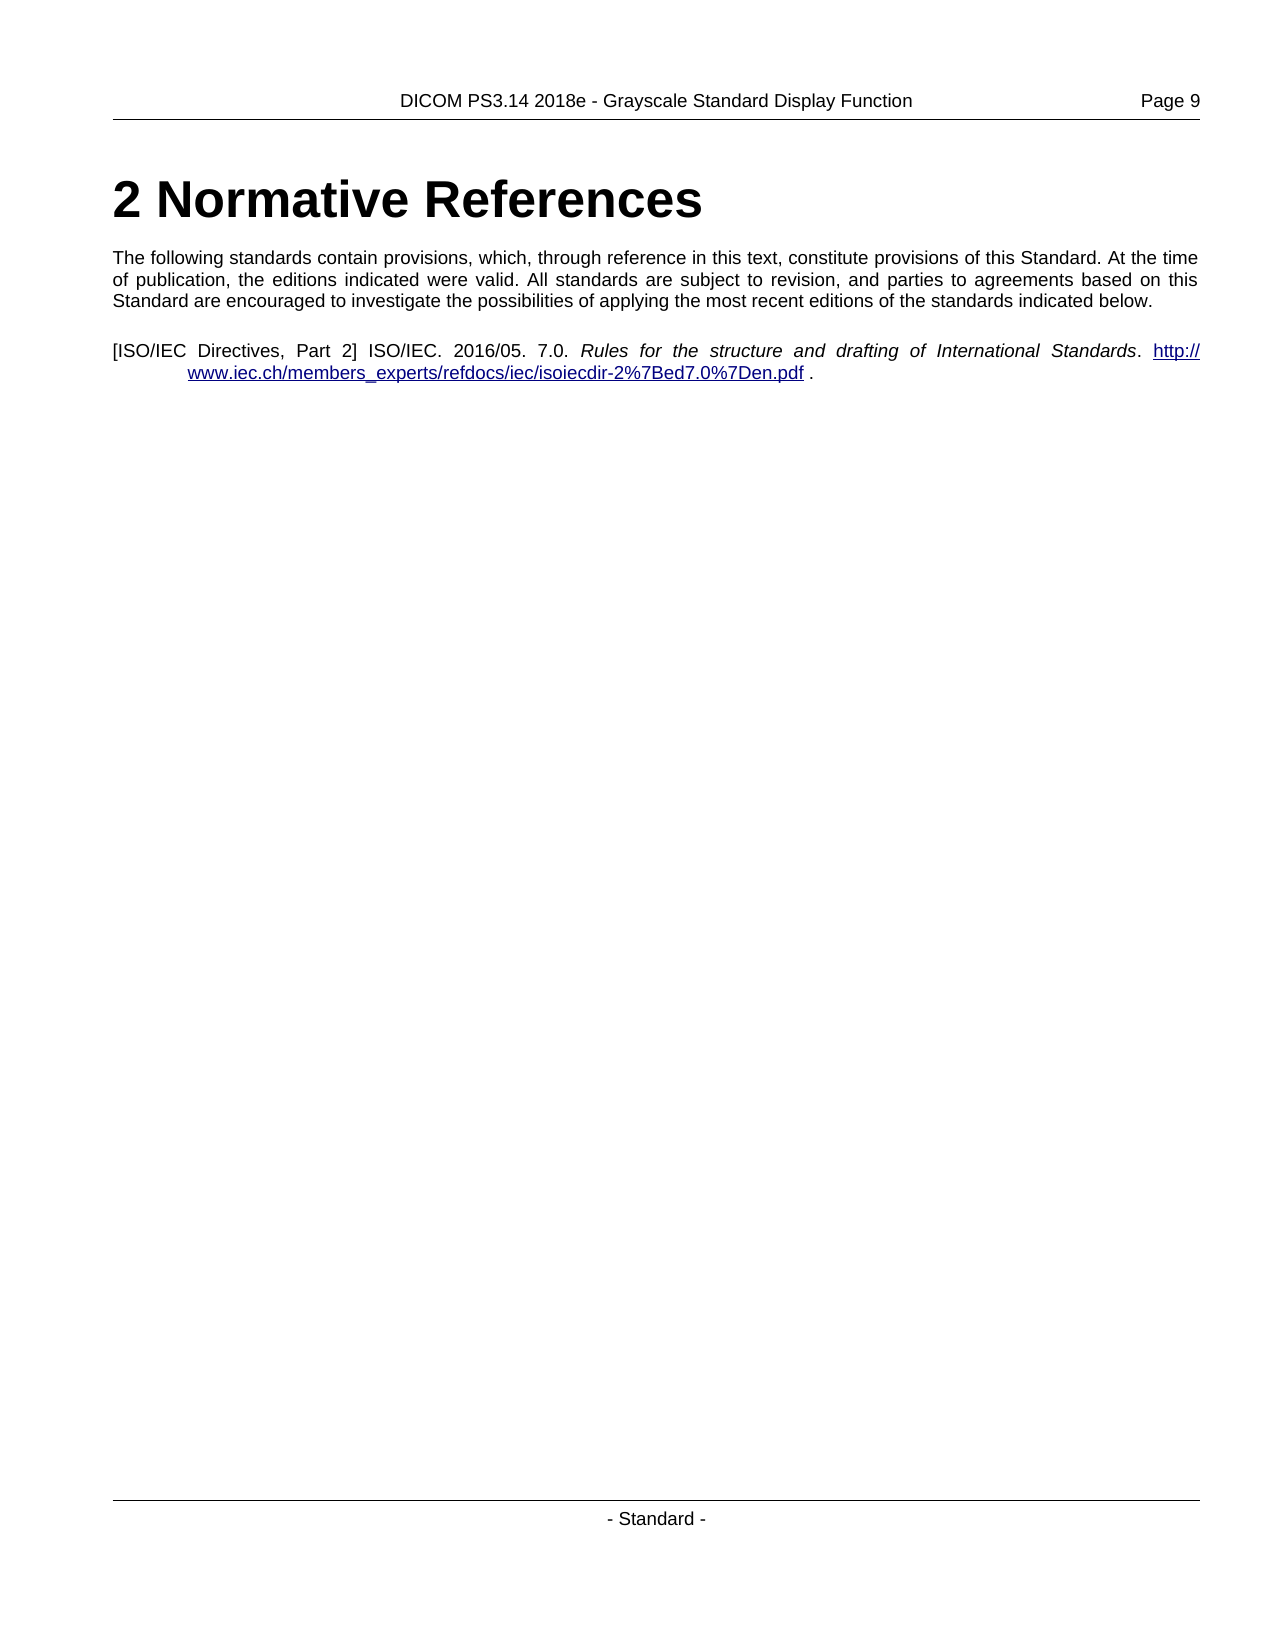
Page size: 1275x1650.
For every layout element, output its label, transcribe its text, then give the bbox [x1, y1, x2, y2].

text [ISO/IEC Directives, Part 2] ISO/IEC. 2016/05. 7.0. Rules for the structure and drafting of International Standards. http://​www.iec.ch/​members_experts/​refdocs/​iec/​isoiecdir-2%7Bed7.0%7Den.pdf . [112, 340, 1200, 383]
text The following standards contain provisions, which, through reference in this text, constitute provisions of this Standard. At the time of publication, the editions indicated were valid. All standards are subject to revision, and parties to agreements based on this Standard are encouraged to investigate the possibilities of applying the most recent editions of the standards indicated below. [112, 247, 1200, 312]
text 2 Normative References [112, 169, 1200, 228]
